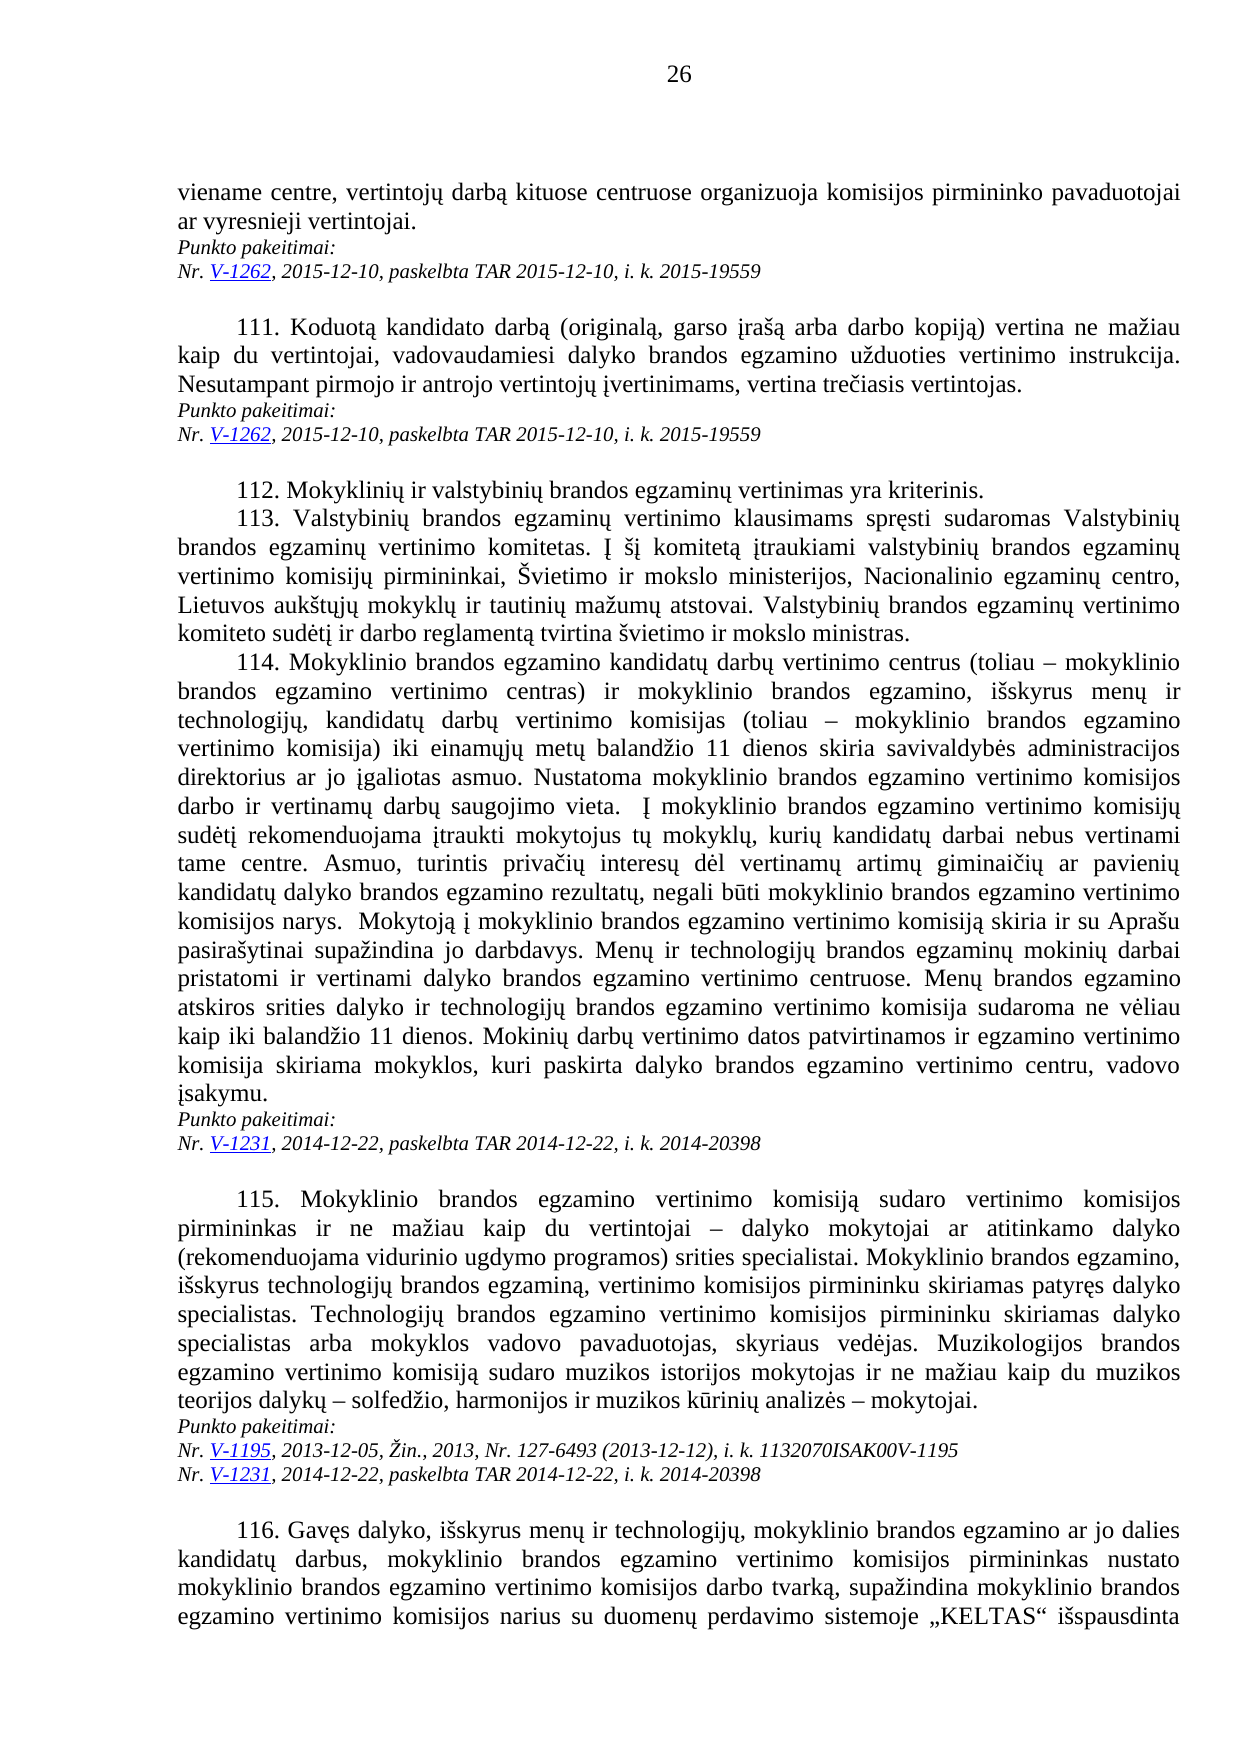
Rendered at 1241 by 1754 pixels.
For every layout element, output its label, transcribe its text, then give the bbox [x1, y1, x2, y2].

text Nr. V-1231, 2014-12-22, paskelbta TAR 2014-12-22, i. k. 2014-20398 [177, 1462, 1181, 1486]
text Punkto pakeitimai: [177, 235, 1181, 259]
text Nr. V-1231, 2014-12-22, paskelbta TAR 2014-12-22, i. k. 2014-20398 [177, 1131, 1181, 1155]
text 116. Gavęs dalyko, išskyrus menų ir technologijų, mokyklinio brandos egzamino ar jo dalies kandidatų darbus, mokyklinio brandos egzamino vertinimo komisijos pirmininkas nustato mokyklinio brandos egzamino vertinimo komisijos darbo tvarką, supažindina mokyklinio brandos egzamino vertinimo komisijos narius su duomenų perdavimo sistemoje „KELTAS“ išspausdinta [177, 1515, 1181, 1630]
text 115. Mokyklinio brandos egzamino vertinimo komisiją sudaro vertinimo komisijos pirmininkas ir ne mažiau kaip du vertintojai – dalyko mokytojai ar atitinkamo dalyko (rekomenduojama vidurinio ugdymo programos) srities specialistai. Mokyklinio brandos egzamino, išskyrus technologijų brandos egzaminą, vertinimo komisijos pirmininku skiriamas patyręs dalyko specialistas. Technologijų brandos egzamino vertinimo komisijos pirmininku skiriamas dalyko specialistas arba mokyklos vadovo pavaduotojas, skyriaus vedėjas. Muzikologijos brandos egzamino vertinimo komisiją sudaro muzikos istorijos mokytojas ir ne mažiau kaip du muzikos teorijos dalykų – solfedžio, harmonijos ir muzikos kūrinių analizės – mokytojai. [177, 1184, 1181, 1414]
text Nr. V-1262, 2015-12-10, paskelbta TAR 2015-12-10, i. k. 2015-19559 [177, 422, 1181, 446]
text Nr. V-1262, 2015-12-10, paskelbta TAR 2015-12-10, i. k. 2015-19559 [177, 259, 1181, 283]
text Punkto pakeitimai: [177, 398, 1181, 422]
text Nr. V-1195, 2013-12-05, Žin., 2013, Nr. 127-6493 (2013-12-12), i. k. 1132070ISAK00V-1195 [177, 1438, 1181, 1462]
text Punkto pakeitimai: [177, 1107, 1181, 1131]
text 112. Mokyklinių ir valstybinių brandos egzaminų vertinimas yra kriterinis. [177, 475, 1181, 503]
text 114. Mokyklinio brandos egzamino kandidatų darbų vertinimo centrus (toliau – mokyklinio brandos egzamino vertinimo centras) ir mokyklinio brandos egzamino, išskyrus menų ir technologijų, kandidatų darbų vertinimo komisijas (toliau – mokyklinio brandos egzamino vertinimo komisija) iki einamųjų metų balandžio 11 dienos skiria savivaldybės administracijos direktorius ar jo įgaliotas asmuo. Nustatoma mokyklinio brandos egzamino vertinimo komisijos darbo ir vertinamų darbų saugojimo vieta. Į mokyklinio brandos egzamino vertinimo komisijų sudėtį rekomenduojama įtraukti mokytojus tų mokyklų, kurių kandidatų darbai nebus vertinami tame centre. Asmuo, turintis privačių interesų dėl vertinamų artimų giminaičių ar pavienių kandidatų dalyko brandos egzamino rezultatų, negali būti mokyklinio brandos egzamino vertinimo komisijos narys. Mokytoją į mokyklinio brandos egzamino vertinimo komisiją skiria ir su Aprašu pasirašytinai supažindina jo darbdavys. Menų ir technologijų brandos egzaminų mokinių darbai pristatomi ir vertinami dalyko brandos egzamino vertinimo centruose. Menų brandos egzamino atskiros srities dalyko ir technologijų brandos egzamino vertinimo komisija sudaroma ne vėliau kaip iki balandžio 11 dienos. Mokinių darbų vertinimo datos patvirtinamos ir egzamino vertinimo komisija skiriama mokyklos, kuri paskirta dalyko brandos egzamino vertinimo centru, vadovo įsakymu. [177, 647, 1181, 1107]
text viename centre, vertintojų darbą kituose centruose organizuoja komisijos pirmininko pavaduotojai ar vyresnieji vertintojai. [177, 177, 1181, 235]
text 111. Koduotą kandidato darbą (originalą, garso įrašą arba darbo kopiją) vertina ne mažiau kaip du vertintojai, vadovaudamiesi dalyko brandos egzamino užduoties vertinimo instrukcija. Nesutampant pirmojo ir antrojo vertintojų įvertinimams, vertina trečiasis vertintojas. [177, 312, 1181, 398]
text 113. Valstybinių brandos egzaminų vertinimo klausimams spręsti sudaromas Valstybinių brandos egzaminų vertinimo komitetas. Į šį komitetą įtraukiami valstybinių brandos egzaminų vertinimo komisijų pirmininkai, Švietimo ir mokslo ministerijos, Nacionalinio egzaminų centro, Lietuvos aukštųjų mokyklų ir tautinių mažumų atstovai. Valstybinių brandos egzaminų vertinimo komiteto sudėtį ir darbo reglamentą tvirtina švietimo ir mokslo ministras. [177, 503, 1181, 647]
text Punkto pakeitimai: [177, 1414, 1181, 1438]
